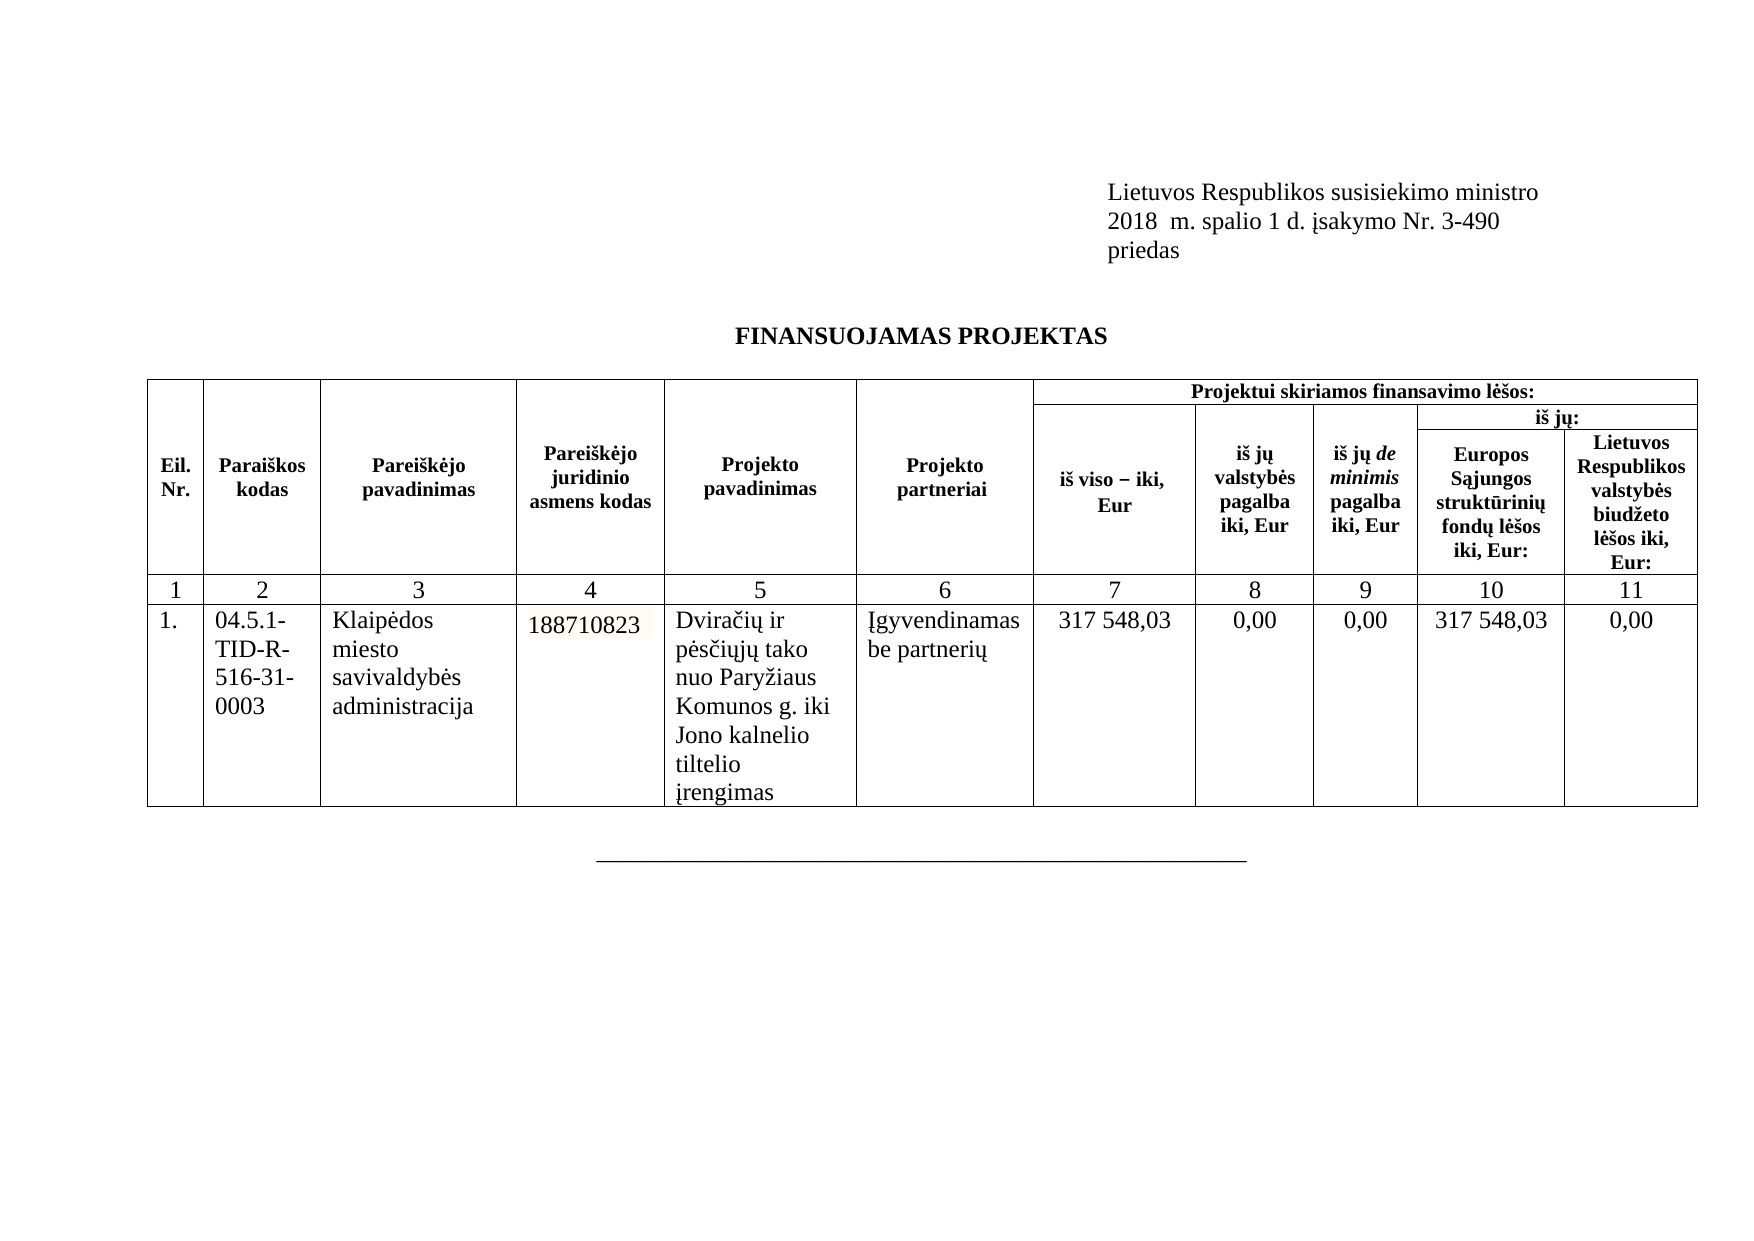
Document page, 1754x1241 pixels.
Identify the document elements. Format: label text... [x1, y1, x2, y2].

table_cell Dviračių ir pėsčiųjų tako nuo Paryžiaus Komunos g. iki Jono kalnelio tiltelio įrengimas [665, 605, 856, 806]
table_cell 3 [321, 575, 516, 604]
table_cell 9 [1314, 575, 1417, 604]
table_cell 5 [665, 575, 856, 604]
table_cell 4 [517, 575, 664, 604]
table_cell 7 [1034, 575, 1195, 604]
table_cell iš viso – iki, Eur [1034, 405, 1195, 574]
table_header Projekto partneriai [857, 380, 1033, 574]
table_cell Europos Sąjungos struktūrinių fondų lėšos iki, Eur: [1418, 430, 1564, 574]
table_cell Įgyvendinamas be partnerių [857, 605, 1033, 806]
text ____________________________________________________ [148, 836, 1695, 865]
table_cell 317 548,03 [1418, 605, 1564, 806]
table_cell 317 548,03 [1034, 605, 1195, 806]
table_header Projekto pavadinimas [665, 380, 856, 574]
table_header Pareiškėjo pavadinimas [321, 380, 516, 574]
table_header Pareiškėjo juridinio asmens kodas [517, 380, 664, 574]
table_cell 0,00 [1314, 605, 1417, 806]
table_cell Lietuvos Respublikos valstybės biudžeto lėšos iki, Eur: [1565, 430, 1697, 574]
text FINANSUOJAMAS PROJEKTAS [148, 321, 1695, 350]
table_cell 0,00 [1565, 605, 1697, 806]
table_cell 0,00 [1196, 605, 1313, 806]
table_cell 11 [1565, 575, 1697, 604]
table_cell 04.5.1-TID-R-516-31-0003 [204, 605, 320, 806]
table_header Paraiškos kodas [204, 380, 320, 574]
table_cell iš jų valstybės pagalba iki, Eur [1196, 405, 1313, 574]
table_cell 1 [148, 575, 203, 604]
table_cell 8 [1196, 575, 1313, 604]
table_cell 188710823 [517, 605, 664, 806]
text priedas [1107, 235, 1624, 263]
table_cell 10 [1418, 575, 1564, 604]
text 2018 m. spalio 1 d. įsakymo Nr. 3-490 [1107, 206, 1624, 235]
table_cell 6 [857, 575, 1033, 604]
text Lietuvos Respublikos susisiekimo ministro [1107, 177, 1624, 206]
table_cell iš jų de minimis pagalba iki, Eur [1314, 405, 1417, 574]
table_header Projektui skiriamos finansavimo lėšos: [1034, 380, 1697, 403]
table_cell 2 [204, 575, 320, 604]
table_cell Klaipėdos miesto savivaldybės administracija [321, 605, 516, 806]
table_header Eil. Nr. [148, 380, 203, 574]
table_cell 1. [148, 605, 203, 806]
table_cell iš jų: [1418, 405, 1697, 429]
